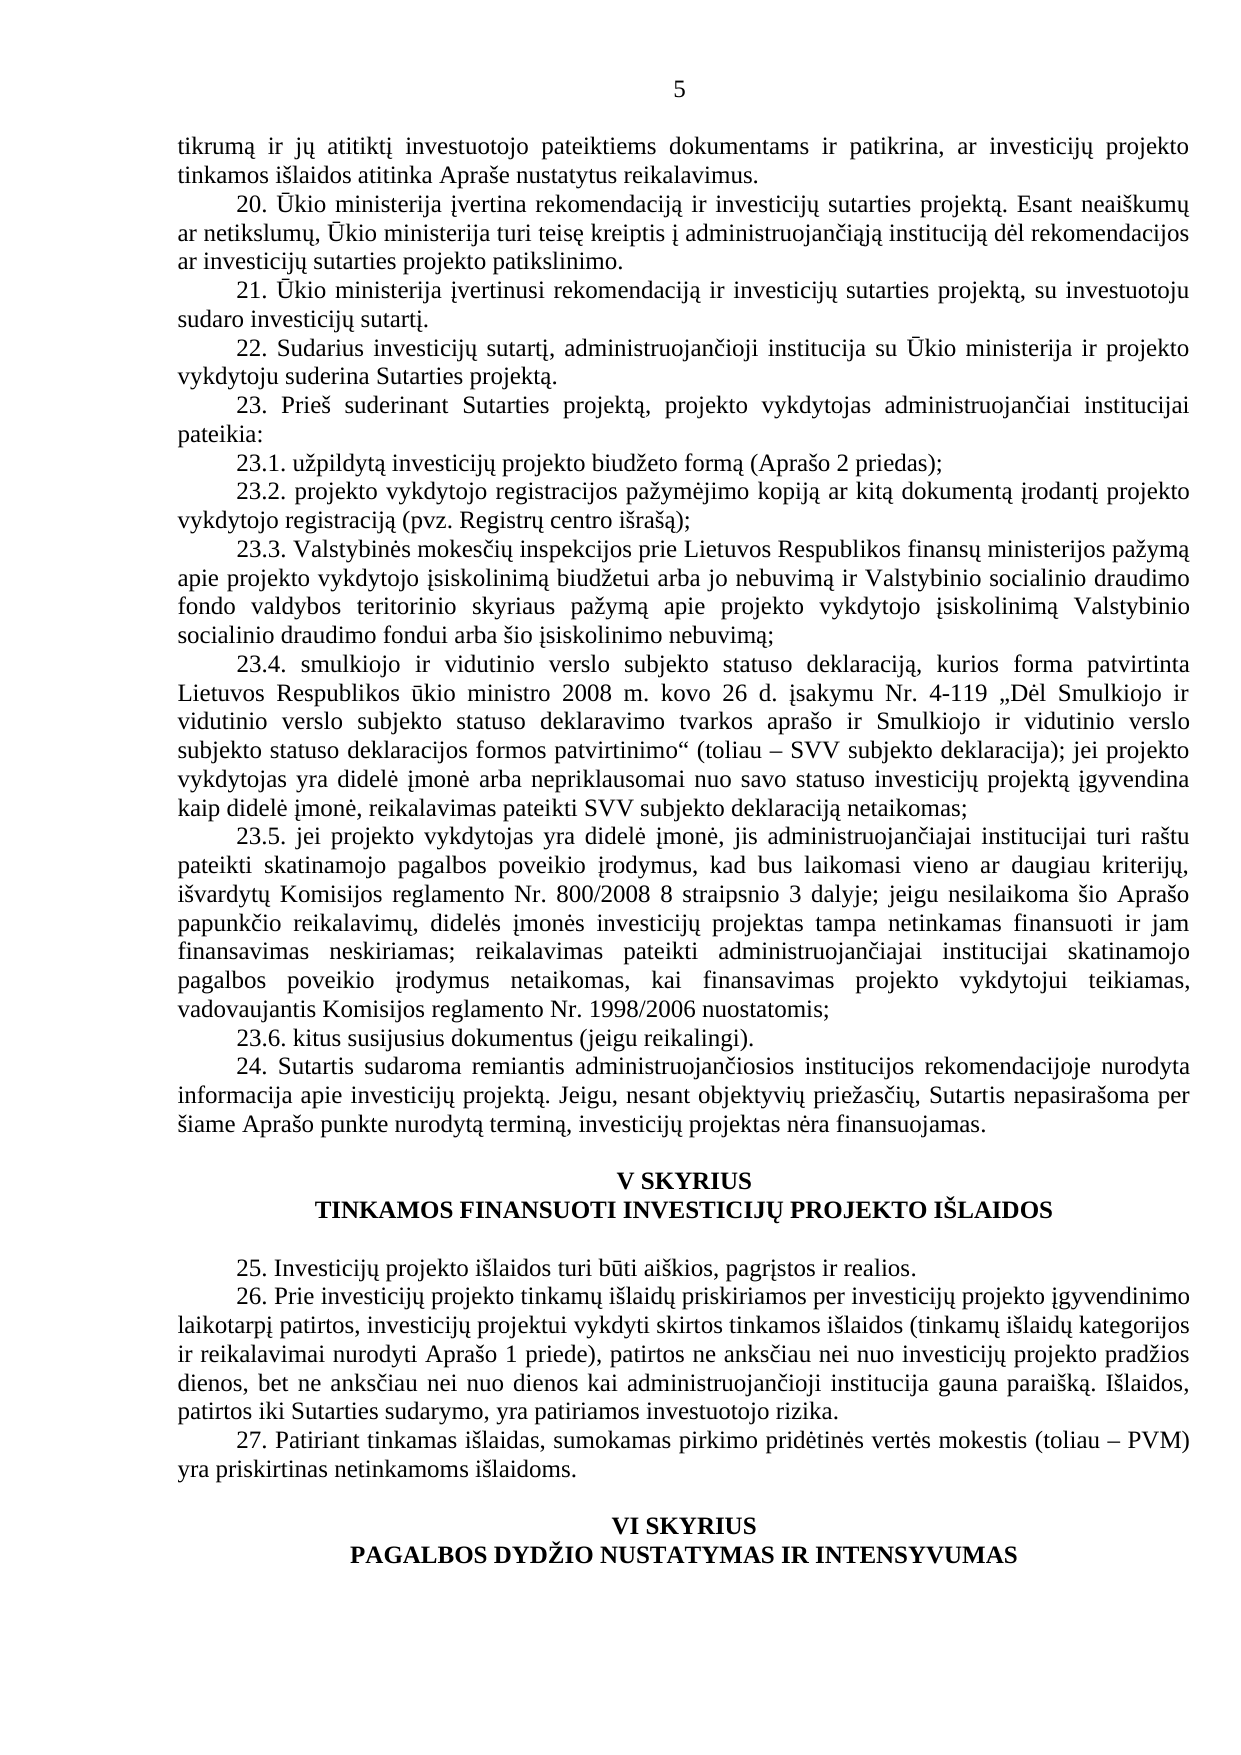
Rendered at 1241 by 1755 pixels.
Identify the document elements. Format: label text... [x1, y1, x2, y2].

text 24. Sutartis sudaroma remiantis administruojančiosios institucijos rekomendacijoje nurodyta informacija apie investicijų projektą. Jeigu, nesant objektyvių priežasčių, Sutartis nepasirašoma per šiame Aprašo punkte nurodytą terminą, investicijų projektas nėra finansuojamas. [177, 1051, 1191, 1138]
text VI SKYRIUS [177, 1511, 1191, 1540]
text 23.6. kitus susijusius dokumentus (jeigu reikalingi). [236, 1023, 1191, 1051]
text 22. Sudarius investicijų sutartį, administruojančioji institucija su Ūkio ministerija ir projekto vykdytoju suderina Sutarties projektą. [177, 333, 1191, 390]
text 20. Ūkio ministerija įvertina rekomendaciją ir investicijų sutarties projektą. Esant neaiškumų ar netikslumų, Ūkio ministerija turi teisę kreiptis į administruojančiąją instituciją dėl rekomendacijos ar investicijų sutarties projekto patikslinimo. [177, 189, 1191, 275]
text 23. Prieš suderinant Sutarties projektą, projekto vykdytojas administruojančiai institucijai pateikia: [177, 390, 1191, 448]
text 23.4. smulkiojo ir vidutinio verslo subjekto statuso deklaraciją, kurios forma patvirtinta Lietuvos Respublikos ūkio ministro 2008 m. kovo 26 d. įsakymu Nr. 4-119 „Dėl Smulkiojo ir vidutinio verslo subjekto statuso deklaravimo tvarkos aprašo ir Smulkiojo ir vidutinio verslo subjekto statuso deklaracijos formos patvirtinimo“ (toliau – SVV subjekto deklaracija); jei projekto vykdytojas yra didelė įmonė arba nepriklausomai nuo savo statuso investicijų projektą įgyvendina kaip didelė įmonė, reikalavimas pateikti SVV subjekto deklaraciją netaikomas; [177, 649, 1191, 821]
text 25. Investicijų projekto išlaidos turi būti aiškios, pagrįstos ir realios. [177, 1253, 1191, 1281]
text 23.5. jei projekto vykdytojas yra didelė įmonė, jis administruojančiajai institucijai turi raštu pateikti skatinamojo pagalbos poveikio įrodymus, kad bus laikomasi vieno ar daugiau kriterijų, išvardytų Komisijos reglamento Nr. 800/2008 8 straipsnio 3 dalyje; jeigu nesilaikoma šio Aprašo papunkčio reikalavimų, didelės įmonės investicijų projektas tampa netinkamas finansuoti ir jam finansavimas neskiriamas; reikalavimas pateikti administruojančiajai institucijai skatinamojo pagalbos poveikio įrodymus netaikomas, kai finansavimas projekto vykdytojui teikiamas, vadovaujantis Komisijos reglamento Nr. 1998/2006 nuostatomis; [177, 821, 1191, 1023]
text 23.3. Valstybinės mokesčių inspekcijos prie Lietuvos Respublikos finansų ministerijos pažymą apie projekto vykdytojo įsiskolinimą biudžetui arba jo nebuvimą ir Valstybinio socialinio draudimo fondo valdybos teritorinio skyriaus pažymą apie projekto vykdytojo įsiskolinimą Valstybinio socialinio draudimo fondui arba šio įsiskolinimo nebuvimą; [177, 534, 1191, 649]
text TINKAMOS FINANSUOTI INVESTICIJŲ PROJEKTO IŠLAIDOS [177, 1195, 1191, 1224]
text 27. Patiriant tinkamas išlaidas, sumokamas pirkimo pridėtinės vertės mokestis (toliau – PVM) yra priskirtinas netinkamoms išlaidoms. [177, 1425, 1191, 1483]
text PAGALBOS DYDŽIO NUSTATYMAS IR INTENSYVUMAS [177, 1540, 1191, 1569]
text V SKYRIUS [177, 1166, 1191, 1195]
text tikrumą ir jų atitiktį investuotojo pateiktiems dokumentams ir patikrina, ar investicijų projekto tinkamos išlaidos atitinka Apraše nustatytus reikalavimus. [177, 131, 1191, 189]
text 21. Ūkio ministerija įvertinusi rekomendaciją ir investicijų sutarties projektą, su investuotoju sudaro investicijų sutartį. [177, 275, 1191, 333]
text 23.2. projekto vykdytojo registracijos pažymėjimo kopiją ar kitą dokumentą įrodantį projekto vykdytojo registraciją (pvz. Registrų centro išrašą); [177, 476, 1191, 534]
text 23.1. užpildytą investicijų projekto biudžeto formą (Aprašo 2 priedas); [177, 448, 1191, 476]
text 26. Prie investicijų projekto tinkamų išlaidų priskiriamos per investicijų projekto įgyvendinimo laikotarpį patirtos, investicijų projektui vykdyti skirtos tinkamos išlaidos (tinkamų išlaidų kategorijos ir reikalavimai nurodyti Aprašo 1 priede), patirtos ne anksčiau nei nuo investicijų projekto pradžios dienos, bet ne anksčiau nei nuo dienos kai administruojančioji institucija gauna paraišką. Išlaidos, patirtos iki Sutarties sudarymo, yra patiriamos investuotojo rizika. [177, 1281, 1191, 1425]
